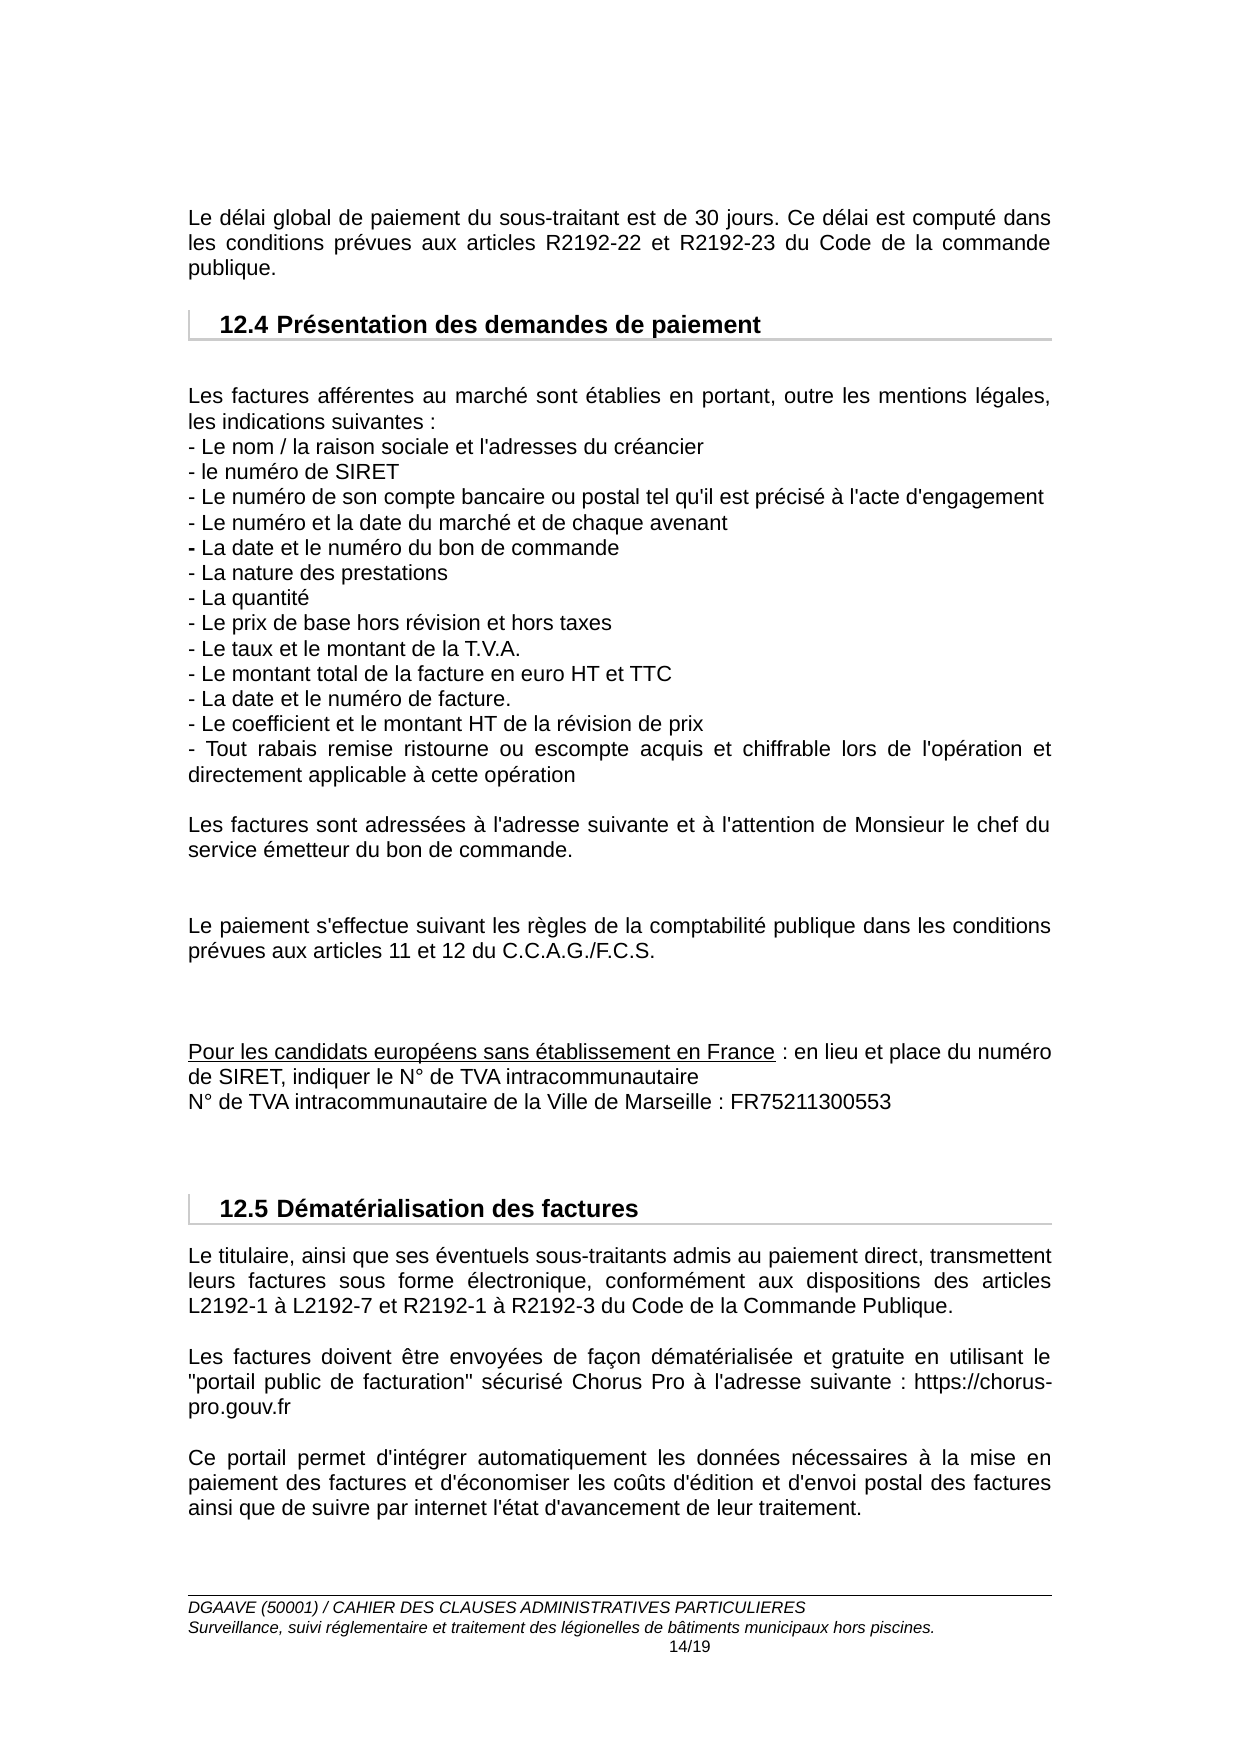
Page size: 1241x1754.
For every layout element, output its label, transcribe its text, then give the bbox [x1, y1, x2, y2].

text - le numéro de SIRET [188, 459, 1052, 484]
text - La nature des prestations [188, 560, 1052, 585]
text - La quantité [188, 585, 1052, 610]
text - Le nom / la raison sociale et l'adresses du créancier [188, 434, 1052, 459]
text Les factures doivent être envoyées de façon dématérialisée et gratuite en utilisant le "portail public de facturation" sécurisé Chorus Pro à l'adresse suivante : https://chorus-pro.gouv.fr [188, 1344, 1052, 1419]
text Les factures sont adressées à l'adresse suivante et à l'attention de Monsieur le chef du service émetteur du bon de commande. [188, 812, 1052, 862]
text - La date et le numéro de facture. [188, 686, 1052, 711]
text - Le montant total de la facture en euro HT et TTC [188, 661, 1052, 686]
text - Le prix de base hors révision et hors taxes [188, 610, 1052, 636]
text - Tout rabais remise ristourne ou escompte acquis et chiffrable lors de l'opération et directement applicable à cette opération [188, 736, 1052, 787]
text - Le taux et le montant de la T.V.A. [188, 636, 1052, 661]
text Ce portail permet d'intégrer automatiquement les données nécessaires à la mise en paiement des factures et d'économiser les coûts d'édition et d'envoi postal des factures ainsi que de suivre par internet l'état d'avancement de leur traitement. [188, 1444, 1052, 1520]
text - Le numéro et la date du marché et de chaque avenant [188, 509, 1052, 535]
text - Le numéro de son compte bancaire ou postal tel qu'il est précisé à l'acte d'engagement [188, 484, 1052, 509]
text - Le coefficient et le montant HT de la révision de prix [188, 711, 1052, 736]
text - La date et le numéro du bon de commande [188, 535, 1052, 560]
text Le titulaire, ainsi que ses éventuels sous-traitants admis au paiement direct, transmettent leurs factures sous forme électronique, conformément aux dispositions des articles L2192-1 à L2192-7 et R2192-1 à R2192-3 du Code de la Commande Publique. [188, 1243, 1052, 1318]
text Le délai global de paiement du sous-traitant est de 30 jours. Ce délai est computé dans les conditions prévues aux articles R2192-22 et R2192-23 du Code de la commande publique. [188, 204, 1052, 280]
subtitle Dématérialisation des factures [190, 1194, 1052, 1223]
text Pour les candidats européens sans établissement en France : en lieu et place du numéro de SIRET, indiquer le N° de TVA intracommunautaire [188, 1039, 1052, 1089]
text Le paiement s'effectue suivant les règles de la comptabilité publique dans les conditions prévues aux articles 11 et 12 du C.C.A.G./F.C.S. [188, 913, 1052, 963]
text N° de TVA intracommunautaire de la Ville de Marseille : FR75211300553 [188, 1089, 1052, 1114]
text Les factures afférentes au marché sont établies en portant, outre les mentions légales, les indications suivantes : [188, 383, 1052, 434]
subtitle Présentation des demandes de paiement [190, 310, 1052, 338]
